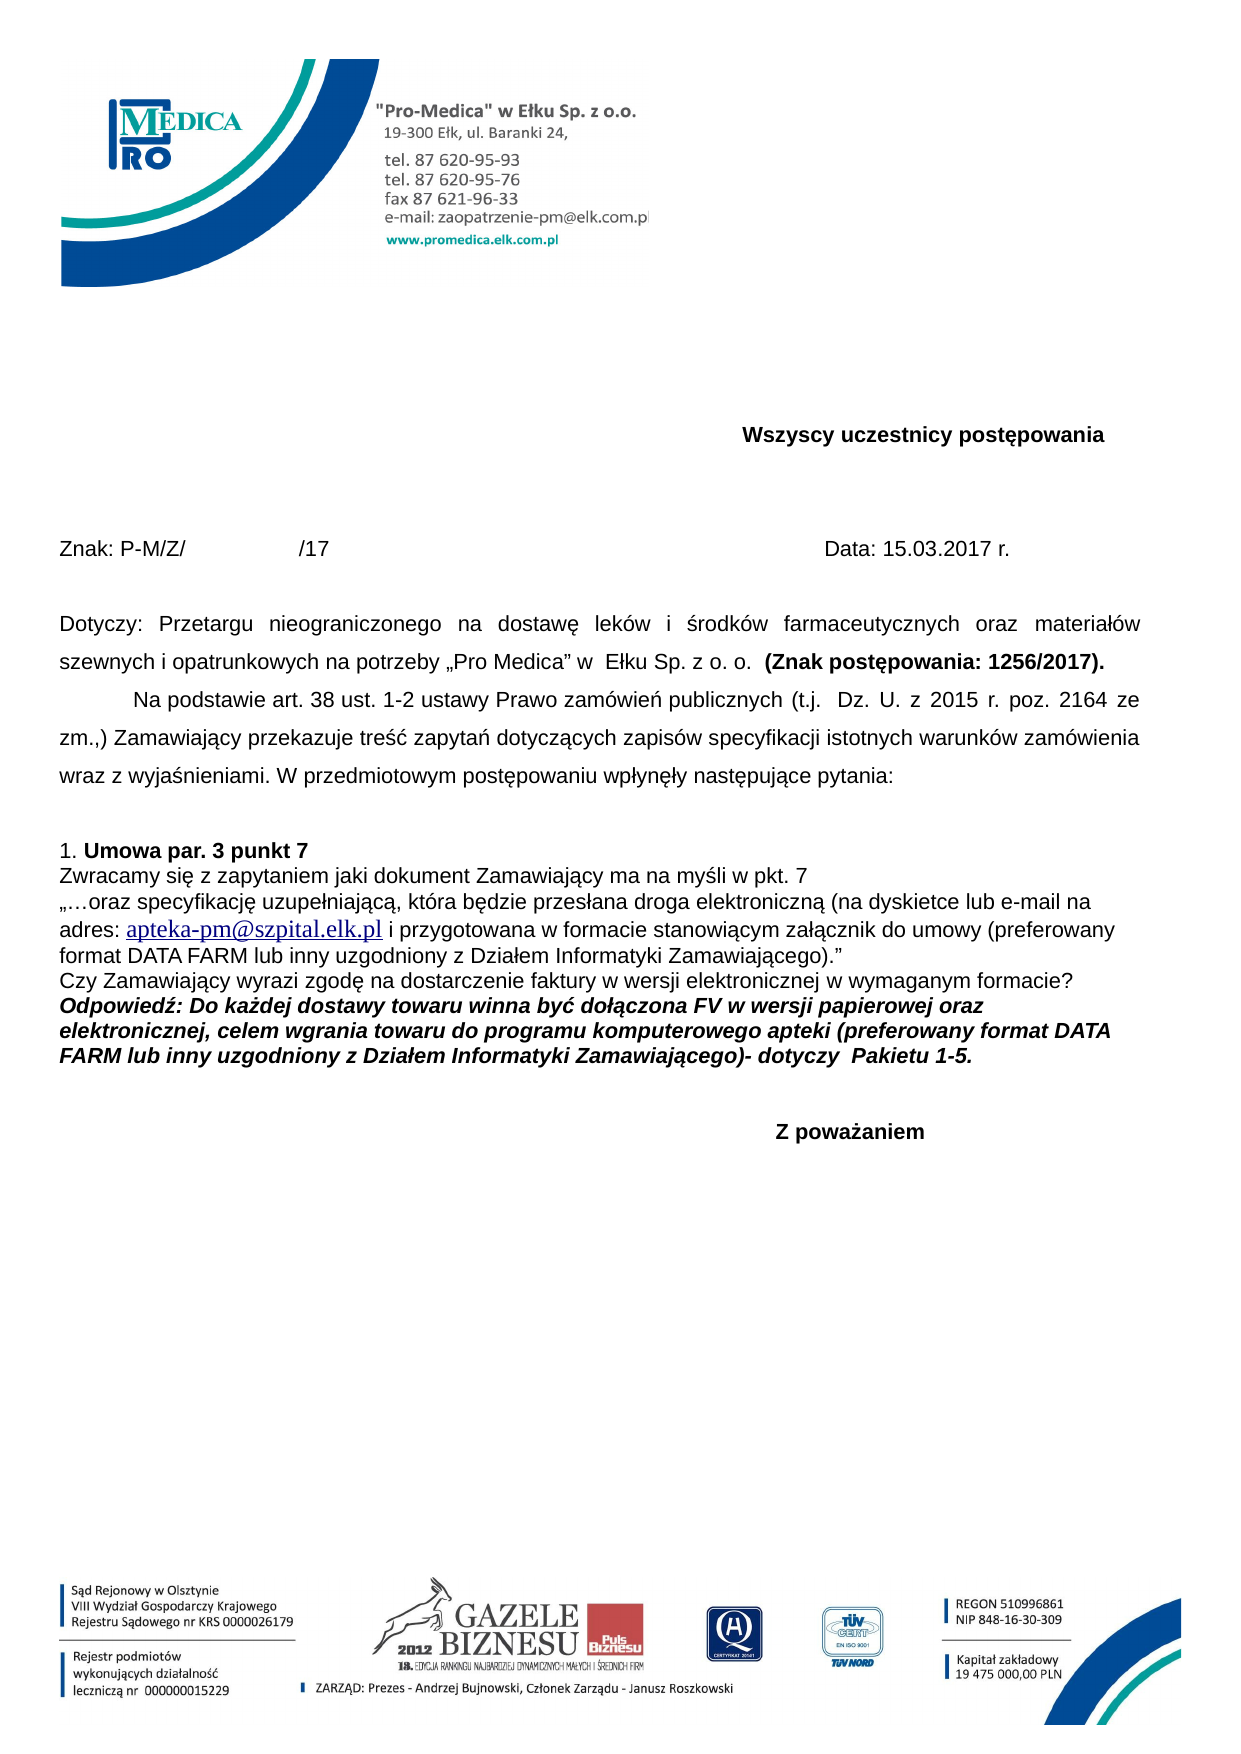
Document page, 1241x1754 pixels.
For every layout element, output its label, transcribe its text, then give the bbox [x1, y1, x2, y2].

text Wszyscy uczestnicy postępowania [59, 422, 1181, 447]
picture [61, 59, 649, 287]
text Na podstawie art. 38 ust. 1-2 ustawy Prawo zamówień publicznych (t.j. Dz. U. z 2015 r. poz. 2164 ze zm.,) Zamawiający przekazuje treść zapytań dotyczących zapisów specyfikacji istotnych warunków zamówienia wraz z wyjaśnieniami. W przedmiotowym postępowaniu wpłynęły następujące pytania: [59, 687, 1141, 788]
list Z poważaniem [59, 1119, 1181, 1144]
text 1. Umowa par. 3 punkt 7 Zwracamy się z zapytaniem jaki dokument Zamawiający ma na myśli w pkt. 7 „…oraz specyfikację uzupełniającą, która będzie przesłana droga elektroniczną (na dyskietce lub e-mail na adres: apteka-pm@szpital.elk.pl i przygotowana w formacie stanowiącym załącznik do umowy (preferowany format DATA FARM lub inny uzgodniony z Działem Informatyki Zamawiającego).” Czy Zamawiający wyrazi zgodę na dostarczenie faktury w wersji elektronicznej w wymaganym formacie? Odpowiedź: Do każdej dostawy towaru winna być dołączona FV w wersji papierowej oraz elektronicznej, celem wgrania towaru do programu komputerowego apteki (preferowany format DATA FARM lub inny uzgodniony z Działem Informatyki Zamawiającego)- dotyczy Pakietu 1-5. [59, 838, 1141, 1069]
text Znak: P-M/Z/ /17 Data: 15.03.2017 r. [59, 536, 1141, 561]
text Dotyczy: Przetargu nieograniczonego na dostawę leków i środków farmaceutycznych oraz materiałów szewnych i opatrunkowych na potrzeby „Pro Medica” w Ełku Sp. z o. o. (Znak postępowania: 1256/2017). [59, 611, 1141, 674]
picture [59, 1577, 1182, 1725]
